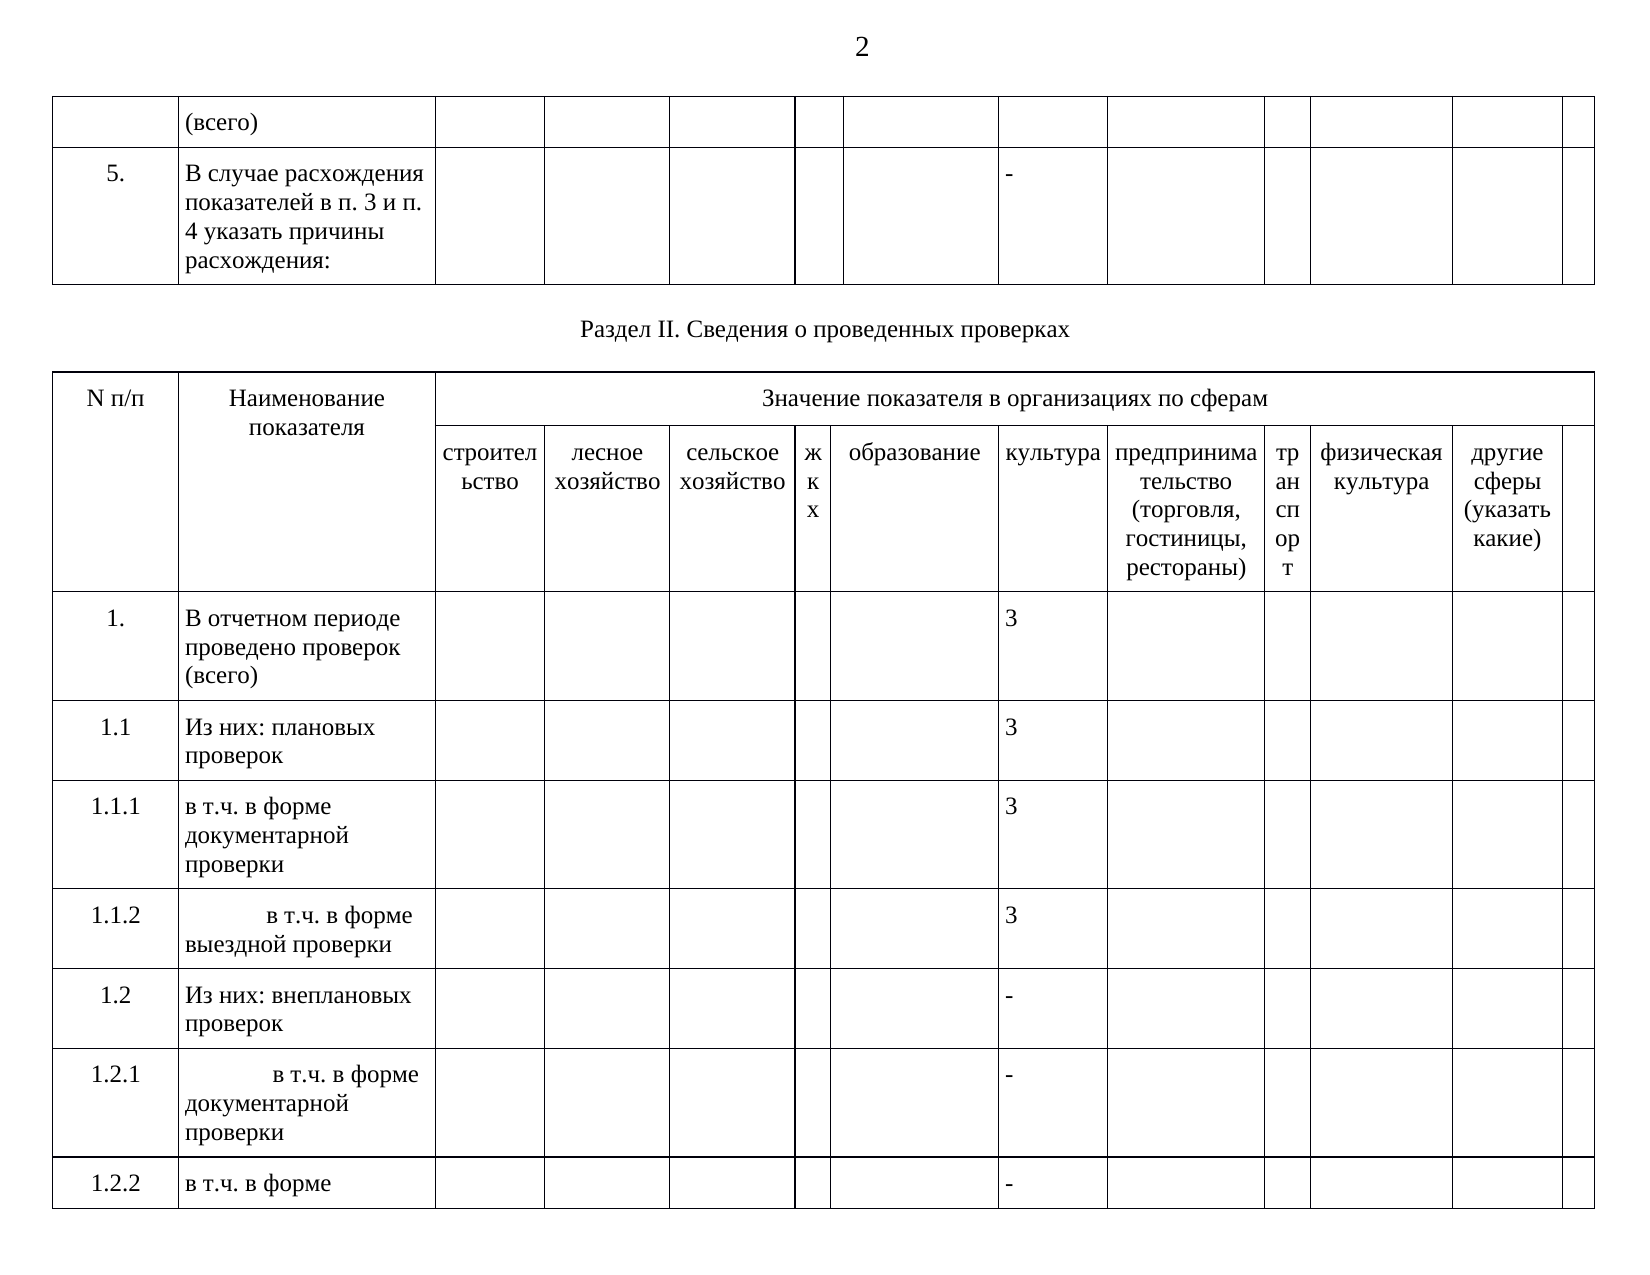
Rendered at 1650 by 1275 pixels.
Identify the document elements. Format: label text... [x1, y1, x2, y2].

table_cell [1265, 701, 1310, 780]
table_cell [436, 97, 544, 147]
table_cell [436, 148, 544, 284]
table_cell [1563, 97, 1594, 147]
table_cell в т.ч. в форме документарной проверки [179, 1049, 435, 1156]
table_cell [1265, 1158, 1310, 1207]
table_cell - [999, 148, 1107, 284]
table_cell 1.2 [53, 969, 178, 1048]
table_cell [1311, 1158, 1452, 1207]
table_cell транспорт [1265, 426, 1310, 591]
table_cell [831, 1158, 998, 1207]
table_cell - [999, 969, 1107, 1048]
table_cell [1108, 148, 1264, 284]
table_cell [545, 1049, 669, 1156]
table_cell [436, 1158, 544, 1207]
table_cell [1311, 148, 1452, 284]
table_cell [545, 1158, 669, 1207]
table_cell [1108, 1158, 1264, 1207]
table_cell [796, 1158, 830, 1207]
table_cell [796, 969, 830, 1048]
table_cell в т.ч. в форме [179, 1158, 435, 1207]
table_cell [436, 781, 544, 888]
table_cell [1311, 97, 1452, 147]
table_cell [1311, 1049, 1452, 1156]
table_cell [796, 889, 830, 968]
table_cell [1108, 781, 1264, 888]
table_cell [1265, 97, 1310, 147]
table_cell [1453, 781, 1562, 888]
table_cell [1108, 1049, 1264, 1156]
table_cell - [999, 1049, 1107, 1156]
table_cell [436, 969, 544, 1048]
table_cell 3 [999, 889, 1107, 968]
table_cell [545, 889, 669, 968]
table_cell [545, 701, 669, 780]
subtitle Раздел II. Сведения о проведенных проверках [59, 314, 1591, 343]
table_cell [796, 592, 830, 700]
table_cell 3 [999, 592, 1107, 700]
table_cell [1453, 1158, 1562, 1207]
table_cell [1563, 969, 1594, 1048]
table_cell физическая культура [1311, 426, 1452, 591]
table_cell [545, 781, 669, 888]
table_cell - [999, 1158, 1107, 1207]
table_header Значение показателя в организациях по сферам [436, 373, 1594, 425]
table_cell другие сферы (указать какие) [1453, 426, 1562, 591]
table_cell сельское хозяйство [670, 426, 794, 591]
table_cell лесное хозяйство [545, 426, 669, 591]
table_cell 3 [999, 701, 1107, 780]
table_cell [545, 969, 669, 1048]
table_cell [670, 1158, 794, 1207]
table_cell 1.2.2 [53, 1158, 178, 1207]
table_cell [831, 1049, 998, 1156]
table_cell [1311, 592, 1452, 700]
table_cell [1563, 148, 1594, 284]
table_cell 1.1 [53, 701, 178, 780]
table_cell [1311, 701, 1452, 780]
table_cell [1563, 781, 1594, 888]
table_cell [1311, 969, 1452, 1048]
table_cell 1.2.1 [53, 1049, 178, 1156]
table_cell [796, 781, 830, 888]
table_cell [1453, 889, 1562, 968]
table_cell [670, 701, 794, 780]
table_cell [670, 97, 794, 147]
table_header N п/п [53, 373, 178, 591]
table_cell 5. [53, 148, 178, 284]
table_cell [1453, 592, 1562, 700]
table_cell [670, 592, 794, 700]
table_cell [670, 781, 794, 888]
table_cell [1563, 592, 1594, 700]
table_cell [1265, 781, 1310, 888]
table_cell 3 [999, 781, 1107, 888]
table_cell [545, 97, 669, 147]
table_cell [796, 1049, 830, 1156]
table_cell [545, 148, 669, 284]
table_cell [1265, 969, 1310, 1048]
table_cell [831, 781, 998, 888]
table_cell [670, 1049, 794, 1156]
table_cell [999, 97, 1107, 147]
table_cell [670, 148, 794, 284]
table_cell [1311, 889, 1452, 968]
table_cell [796, 97, 843, 147]
table_cell [796, 148, 843, 284]
table_cell (всего) [179, 97, 435, 147]
table_cell [53, 97, 178, 147]
table_cell В отчетном периоде проведено проверок (всего) [179, 592, 435, 700]
table_cell [1453, 1049, 1562, 1156]
table_cell [670, 969, 794, 1048]
table_cell культура [999, 426, 1107, 591]
table_cell [1563, 426, 1594, 591]
table_header Наименование показателя [179, 373, 435, 591]
table_cell Из них: внеплановых проверок [179, 969, 435, 1048]
table_cell [1453, 969, 1562, 1048]
table_cell [1108, 97, 1264, 147]
table_cell [1265, 592, 1310, 700]
table_cell [670, 889, 794, 968]
table_cell [831, 969, 998, 1048]
table_cell [436, 1049, 544, 1156]
table_cell [831, 701, 998, 780]
table_cell Из них: плановых проверок [179, 701, 435, 780]
table_cell [436, 592, 544, 700]
table_cell [436, 701, 544, 780]
table_cell [1563, 1049, 1594, 1156]
table_cell [1265, 889, 1310, 968]
table_cell [1453, 701, 1562, 780]
table_cell [1453, 148, 1562, 284]
table_cell [1108, 889, 1264, 968]
table_cell в т.ч. в форме документарной проверки [179, 781, 435, 888]
table_cell 1.1.2 [53, 889, 178, 968]
table_cell строительство [436, 426, 544, 591]
table_cell [545, 592, 669, 700]
table_cell [1563, 889, 1594, 968]
table_cell 1. [53, 592, 178, 700]
table_cell предпринимательство (торговля, гостиницы, рестораны) [1108, 426, 1264, 591]
table_cell в т.ч. в форме выездной проверки [179, 889, 435, 968]
table_cell [1265, 1049, 1310, 1156]
table_cell [844, 97, 998, 147]
table_cell В случае расхождения показателей в п. 3 и п. 4 указать причины расхождения: [179, 148, 435, 284]
table_cell [831, 592, 998, 700]
table_cell жкх [796, 426, 830, 591]
table_cell [844, 148, 998, 284]
table_cell 1.1.1 [53, 781, 178, 888]
table_cell [436, 889, 544, 968]
table_cell [1453, 97, 1562, 147]
table_cell [1563, 701, 1594, 780]
table_cell [831, 889, 998, 968]
table_cell [796, 701, 830, 780]
table_cell [1108, 701, 1264, 780]
table_cell [1108, 592, 1264, 700]
table_cell [1563, 1158, 1594, 1207]
table_cell [1108, 969, 1264, 1048]
table_cell образование [831, 426, 998, 591]
table_cell [1265, 148, 1310, 284]
table_cell [1311, 781, 1452, 888]
